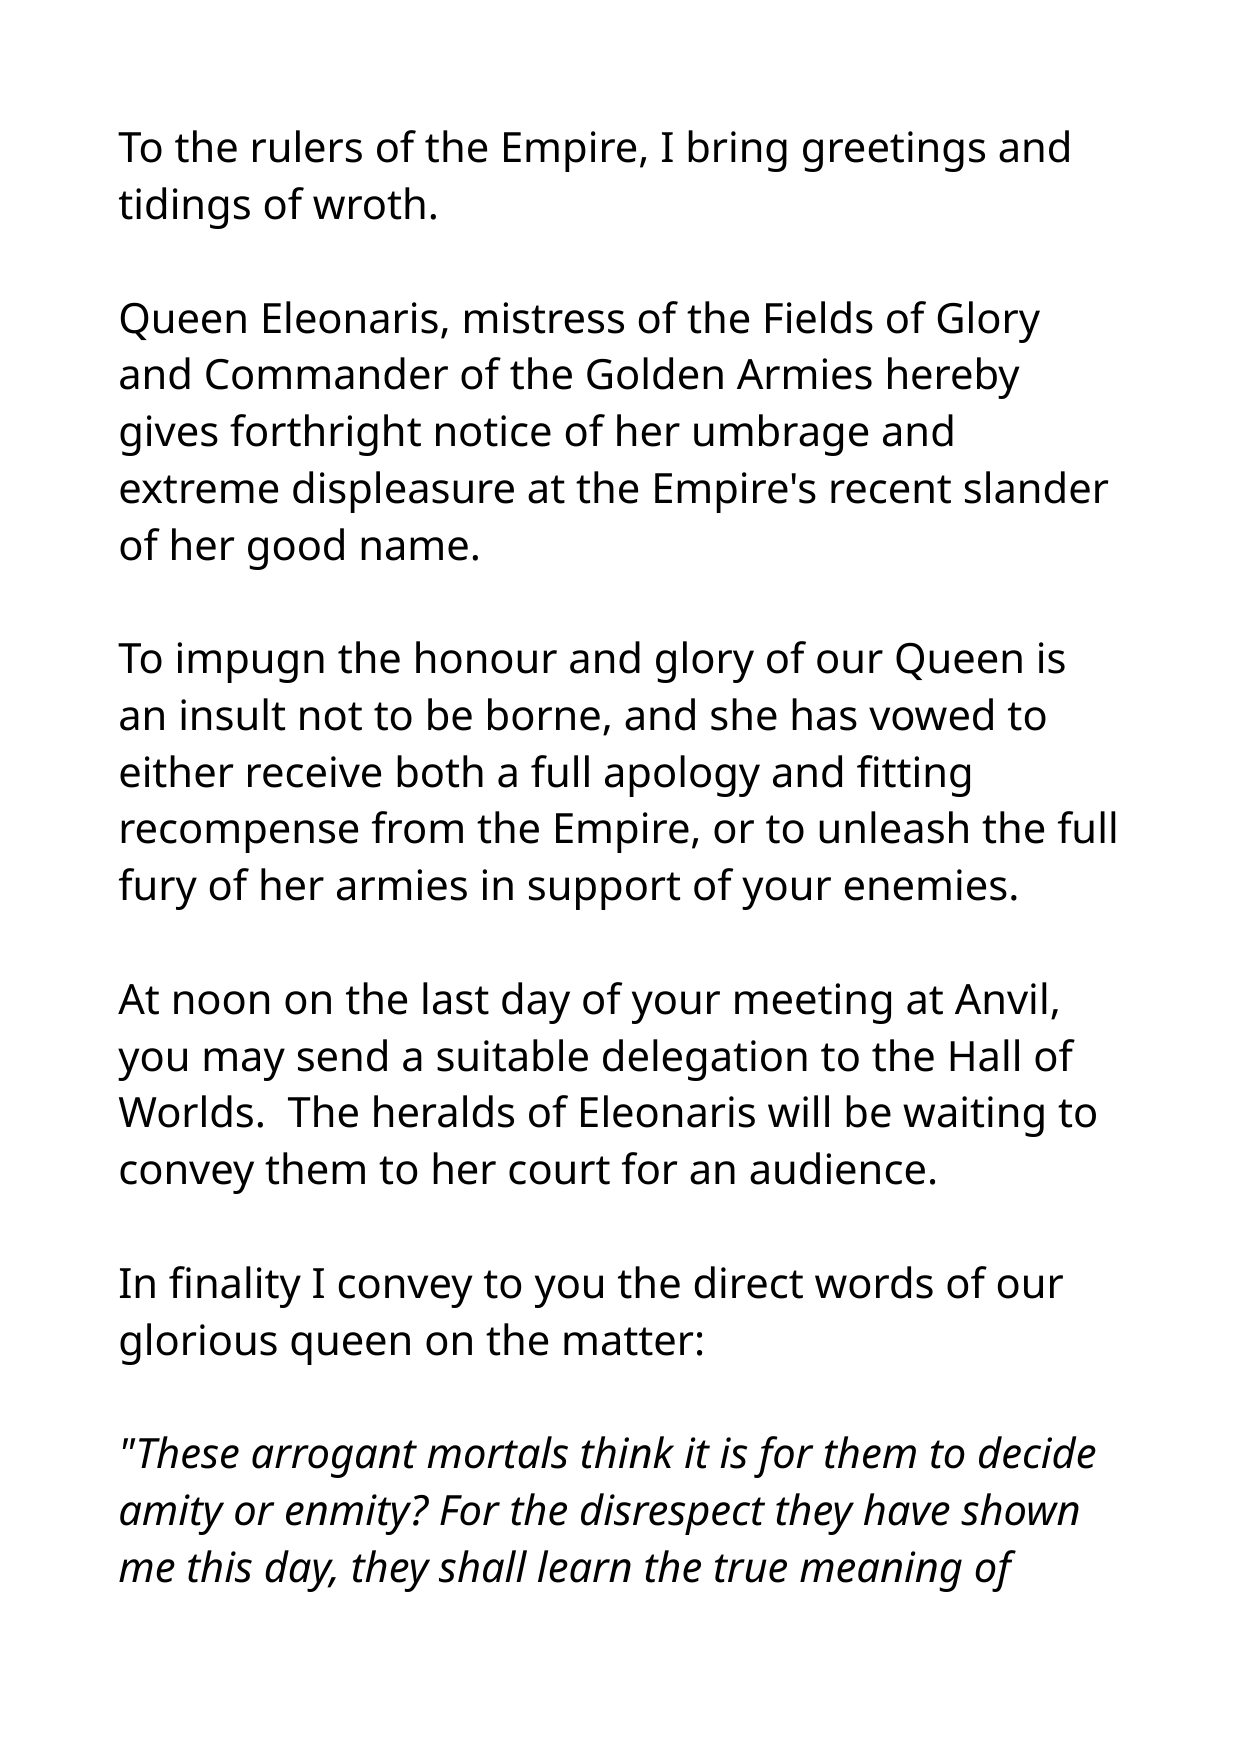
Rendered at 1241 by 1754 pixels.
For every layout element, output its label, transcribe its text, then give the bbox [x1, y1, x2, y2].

text At noon on the last day of your meeting at Anvil, you may send a suitable delegation to the Hall of Worlds. The heralds of Eleonaris will be waiting to convey them to her court for an audience. [118, 970, 1122, 1197]
text Queen Eleonaris, mistress of the Fields of Glory and Commander of the Golden Armies hereby gives forthright notice of her umbrage and extreme displeasure at the Empire's recent slander of her good name. [118, 288, 1122, 572]
text In finality I convey to you the direct words of our glorious queen on the matter: [118, 1253, 1122, 1367]
text To impugn the honour and glory of our Queen is an insult not to be borne, and she has vowed to either receive both a full apology and fitting recompense from the Empire, or to unleash the full fury of her armies in support of your enemies. [118, 629, 1122, 913]
text To the rulers of the Empire, I bring greetings and tidings of wroth. [118, 118, 1122, 232]
text "These arrogant mortals think it is for them to decide amity or enmity? For the disrespect they have shown me this day, they shall learn the true meaning of [118, 1424, 1122, 1594]
